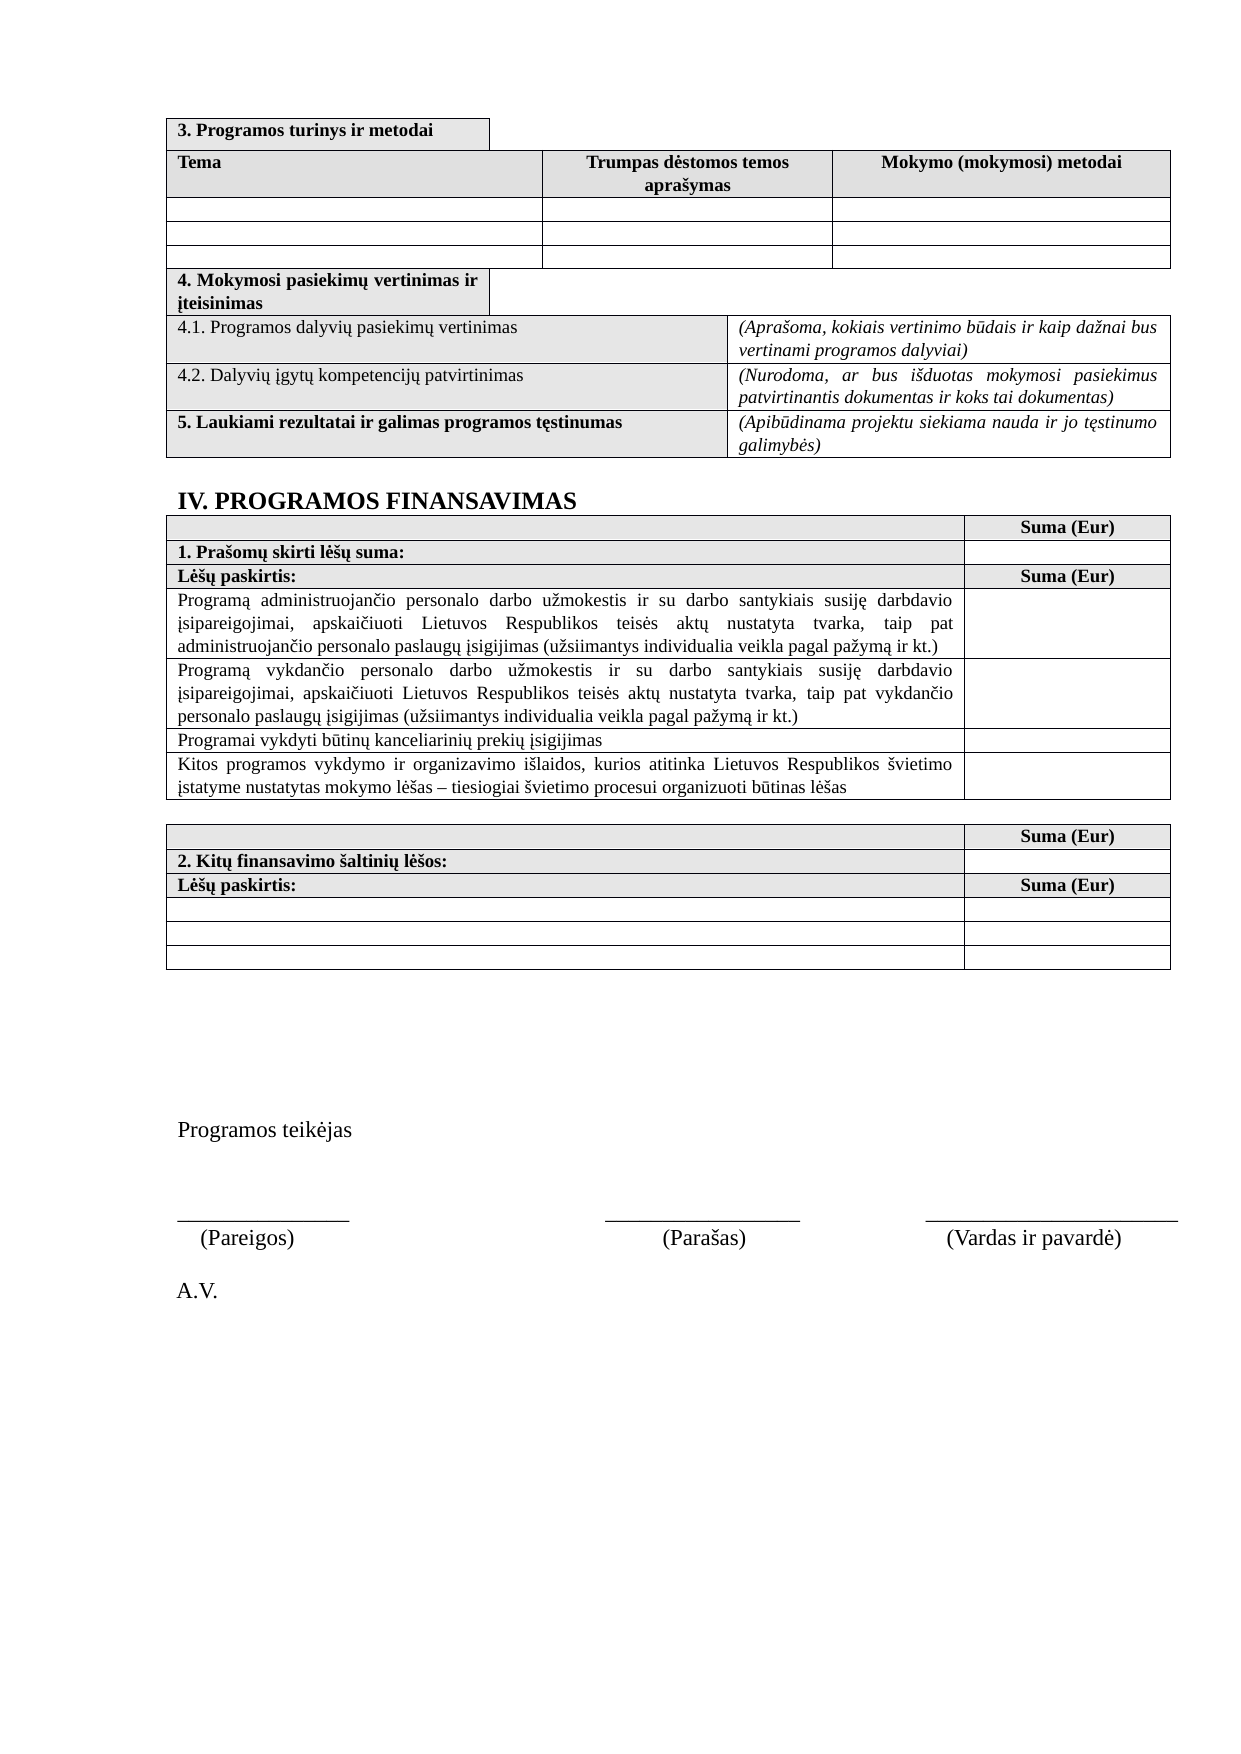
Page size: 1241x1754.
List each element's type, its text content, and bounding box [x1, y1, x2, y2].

table_cell [965, 922, 1170, 945]
table_cell [641, 269, 727, 315]
table_cell [965, 729, 1170, 752]
table_cell [543, 118, 641, 150]
table_cell 1. Prašomų skirti lėšų suma: [167, 541, 964, 564]
text (Pareigos) (Parašas) (Vardas ir pavardė) [177, 1224, 1181, 1251]
table_cell 4.2. Dalyvių įgytų kompetencijų patvirtinimas [167, 364, 727, 409]
table_cell [833, 269, 1171, 315]
table_cell [543, 269, 641, 315]
text A.V. [165, 1277, 1181, 1303]
table_cell [833, 222, 1170, 244]
table_cell Trumpas dėstomos temos aprašymas [543, 151, 832, 197]
table_cell [833, 246, 1170, 268]
table_cell 4.1. Programos dalyvių pasiekimų vertinimas [167, 316, 727, 362]
table_cell Mokymo (mokymosi) metodai [833, 151, 1170, 197]
text _______________ _________________ ______________________ [177, 1198, 1181, 1224]
table_cell 5. Laukiami rezultatai ir galimas programos tęstinumas [167, 411, 727, 457]
table_cell Suma (Eur) [965, 565, 1170, 588]
table_cell (Aprašoma, kokiais vertinimo būdais ir kaip dažnai bus vertinami programos dalyviai) [728, 316, 1170, 362]
table_cell [965, 753, 1170, 799]
table_cell (Nurodoma, ar bus išduotas mokymosi pasiekimus patvirtinantis dokumentas ir koks tai dokumentas) [728, 364, 1170, 409]
table_cell 4. Mokymosi pasiekimų vertinimas ir įteisinimas [167, 269, 489, 315]
table_cell Programą vykdančio personalo darbo užmokestis ir su darbo santykiais susiję darbdavio įsipareigojimai, apskaičiuoti Lietuvos Respublikos teisės aktų nustatyta tvarka, taip pat vykdančio personalo paslaugų įsigijimas (užsiimantys individualia veikla pagal pažymą ir kt.) [167, 659, 964, 728]
table_cell [641, 118, 727, 150]
table_cell [490, 118, 543, 150]
table_cell [167, 898, 964, 921]
text Programos teikėjas [177, 1116, 1181, 1143]
table_cell [727, 269, 832, 315]
table_cell Kitos programos vykdymo ir organizavimo išlaidos, kurios atitinka Lietuvos Respublikos švietimo įstatyme nustatytas mokymo lėšas – tiesiogiai švietimo procesui organizuoti būtinas lėšas [167, 753, 964, 799]
table_cell [167, 222, 542, 244]
table_cell [167, 198, 542, 221]
table_cell [833, 118, 1171, 150]
table_cell [965, 541, 1170, 564]
table_cell [543, 222, 832, 244]
table_cell [167, 946, 964, 969]
table_cell 2. Kitų finansavimo šaltinių lėšos: [167, 850, 964, 873]
table_header [167, 516, 964, 539]
table_cell [543, 246, 832, 268]
table_header Suma (Eur) [965, 825, 1170, 848]
table_cell [543, 198, 832, 221]
table_header [167, 825, 964, 848]
table_cell [965, 850, 1170, 873]
table_cell [965, 659, 1170, 728]
table_cell [965, 946, 1170, 969]
table_cell [965, 898, 1170, 921]
table_cell Programai vykdyti būtinų kanceliarinių prekių įsigijimas [167, 729, 964, 752]
table_cell [965, 589, 1170, 658]
text IV. PROGRAMOS FINANSAVIMAS [177, 486, 1181, 515]
table_cell (Apibūdinama projektu siekiama nauda ir jo tęstinumo galimybės) [728, 411, 1170, 457]
table_cell [167, 922, 964, 945]
table_cell Tema [167, 151, 542, 197]
table_cell Programą administruojančio personalo darbo užmokestis ir su darbo santykiais susiję darbdavio įsipareigojimai, apskaičiuoti Lietuvos Respublikos teisės aktų nustatyta tvarka, taip pat administruojančio personalo paslaugų įsigijimas (užsiimantys individualia veikla pagal pažymą ir kt.) [167, 589, 964, 658]
table_cell 3. Programos turinys ir metodai [167, 119, 489, 150]
table_cell [833, 198, 1170, 221]
table_cell [490, 269, 543, 315]
table_cell Lėšų paskirtis: [167, 565, 964, 588]
table_cell [167, 246, 542, 268]
table_cell Lėšų paskirtis: [167, 874, 964, 897]
table_header Suma (Eur) [965, 516, 1170, 539]
table_cell Suma (Eur) [965, 874, 1170, 897]
table_cell [727, 118, 832, 150]
